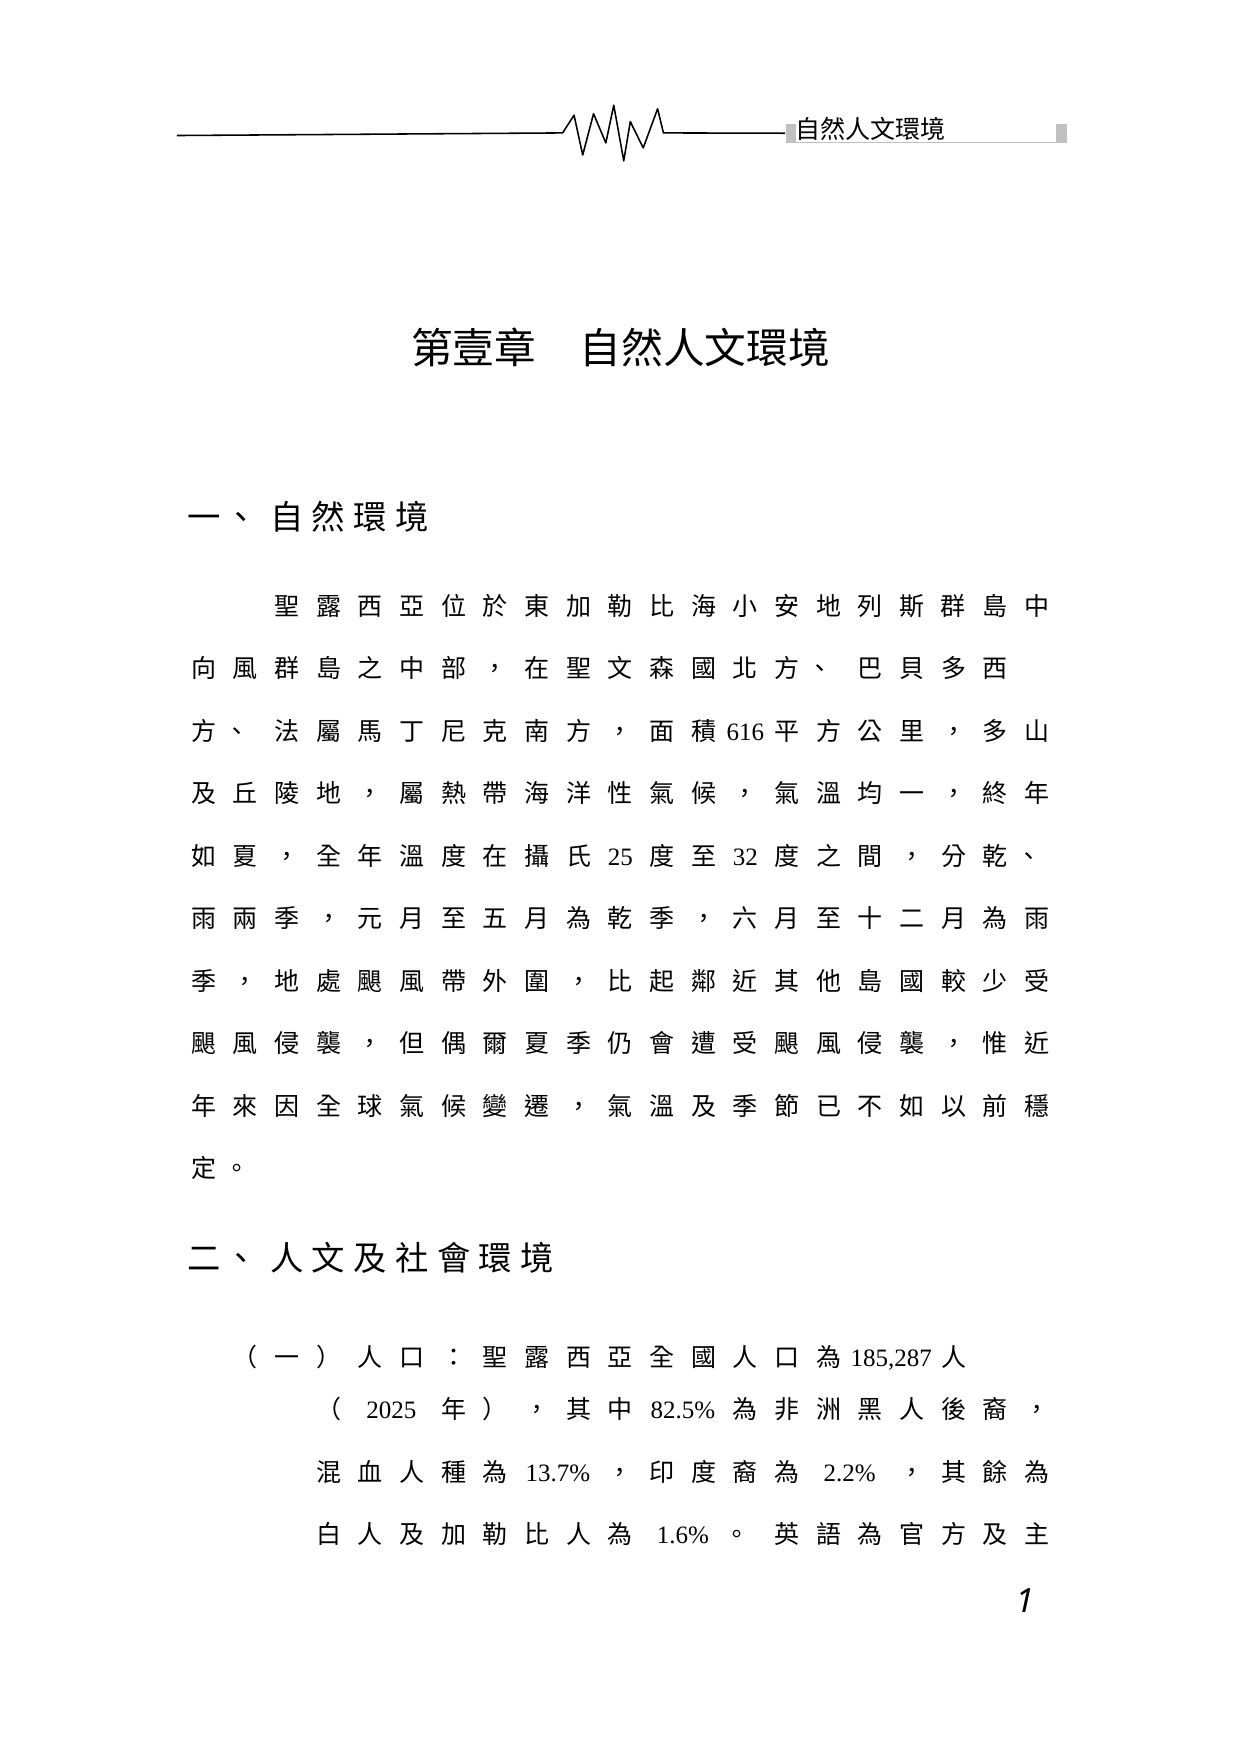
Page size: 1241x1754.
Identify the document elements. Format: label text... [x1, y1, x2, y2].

text 聖露西亞位於東加勒比海小安地列斯群島中向風群島之中部，在聖文森國北方、巴貝多西方、法屬馬丁尼克南方，面積616平方公里，多山及丘陵地，屬熱帶海洋性氣候，氣溫均一，終年如夏，全年溫度在攝氏25度至32度之間，分乾、雨兩季，元月至五月為乾季，六月至十二月為雨季，地處颶風帶外圍，比起鄰近其他島國較少受颶風侵襲，但偶爾夏季仍會遭受颶風侵襲，惟近年來因全球氣候變遷，氣溫及季節已不如以前穩定。 [183, 563, 1058, 1188]
text 一、自然環境 [183, 473, 1058, 536]
text 二、人文及社會環境 [183, 1214, 1058, 1277]
text 第壹章 自然人文環境 [183, 304, 1058, 366]
text （一）人口：聖露西亞全國人口為185,287人（2025年），其中82.5%為非洲黑人後裔，混血人種為13.7%，印度裔為2.2%，其餘為白人及加勒比人為1.6%。英語為官方及主 [207, 1304, 1058, 1554]
